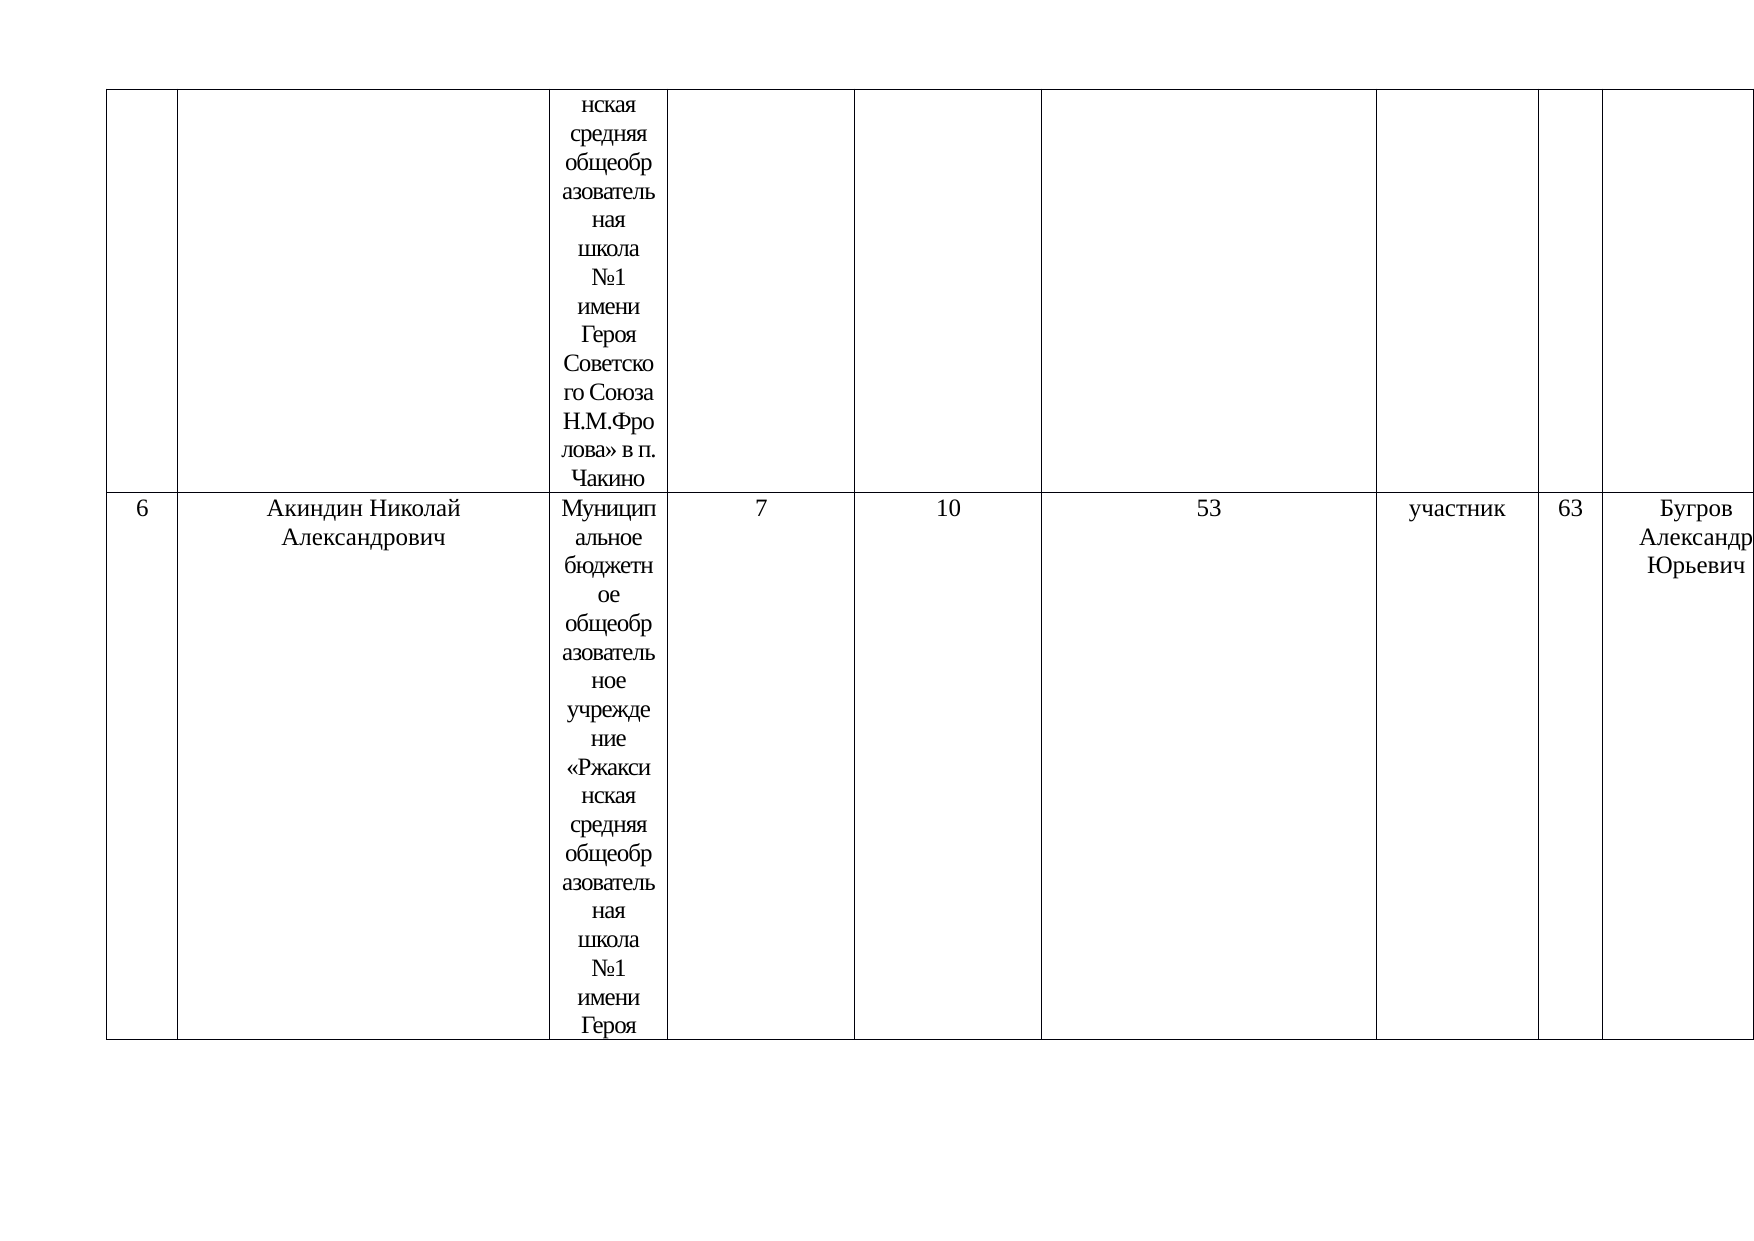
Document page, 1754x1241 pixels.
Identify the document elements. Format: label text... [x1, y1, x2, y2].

table_cell [107, 90, 177, 492]
table_cell 6 [107, 493, 177, 1039]
table_cell [1042, 90, 1376, 492]
table_cell Муниципальное бюджетное общеобразовательное учреждение «Ржаксинская средняя общеобразовательная школа №1 имени Героя [550, 493, 667, 1039]
table_cell [1377, 90, 1538, 492]
table_cell нская средняя общеобразовательная школа №1 имени Героя Советского Союза Н.М.Фролова» в п. Чакино [550, 90, 667, 492]
table_cell [668, 90, 854, 492]
table_cell 10 [855, 493, 1041, 1039]
table_cell 63 [1539, 493, 1602, 1039]
table_cell Акиндин Николай Александрович [178, 493, 549, 1039]
table_cell участник [1377, 493, 1538, 1039]
table_cell [178, 90, 549, 492]
table_cell [1603, 90, 1753, 492]
table_cell Бугров Александр Юрьевич [1603, 493, 1753, 1039]
table_cell [855, 90, 1041, 492]
table_cell 7 [668, 493, 854, 1039]
table_cell [1539, 90, 1602, 492]
table_cell 53 [1042, 493, 1376, 1039]
